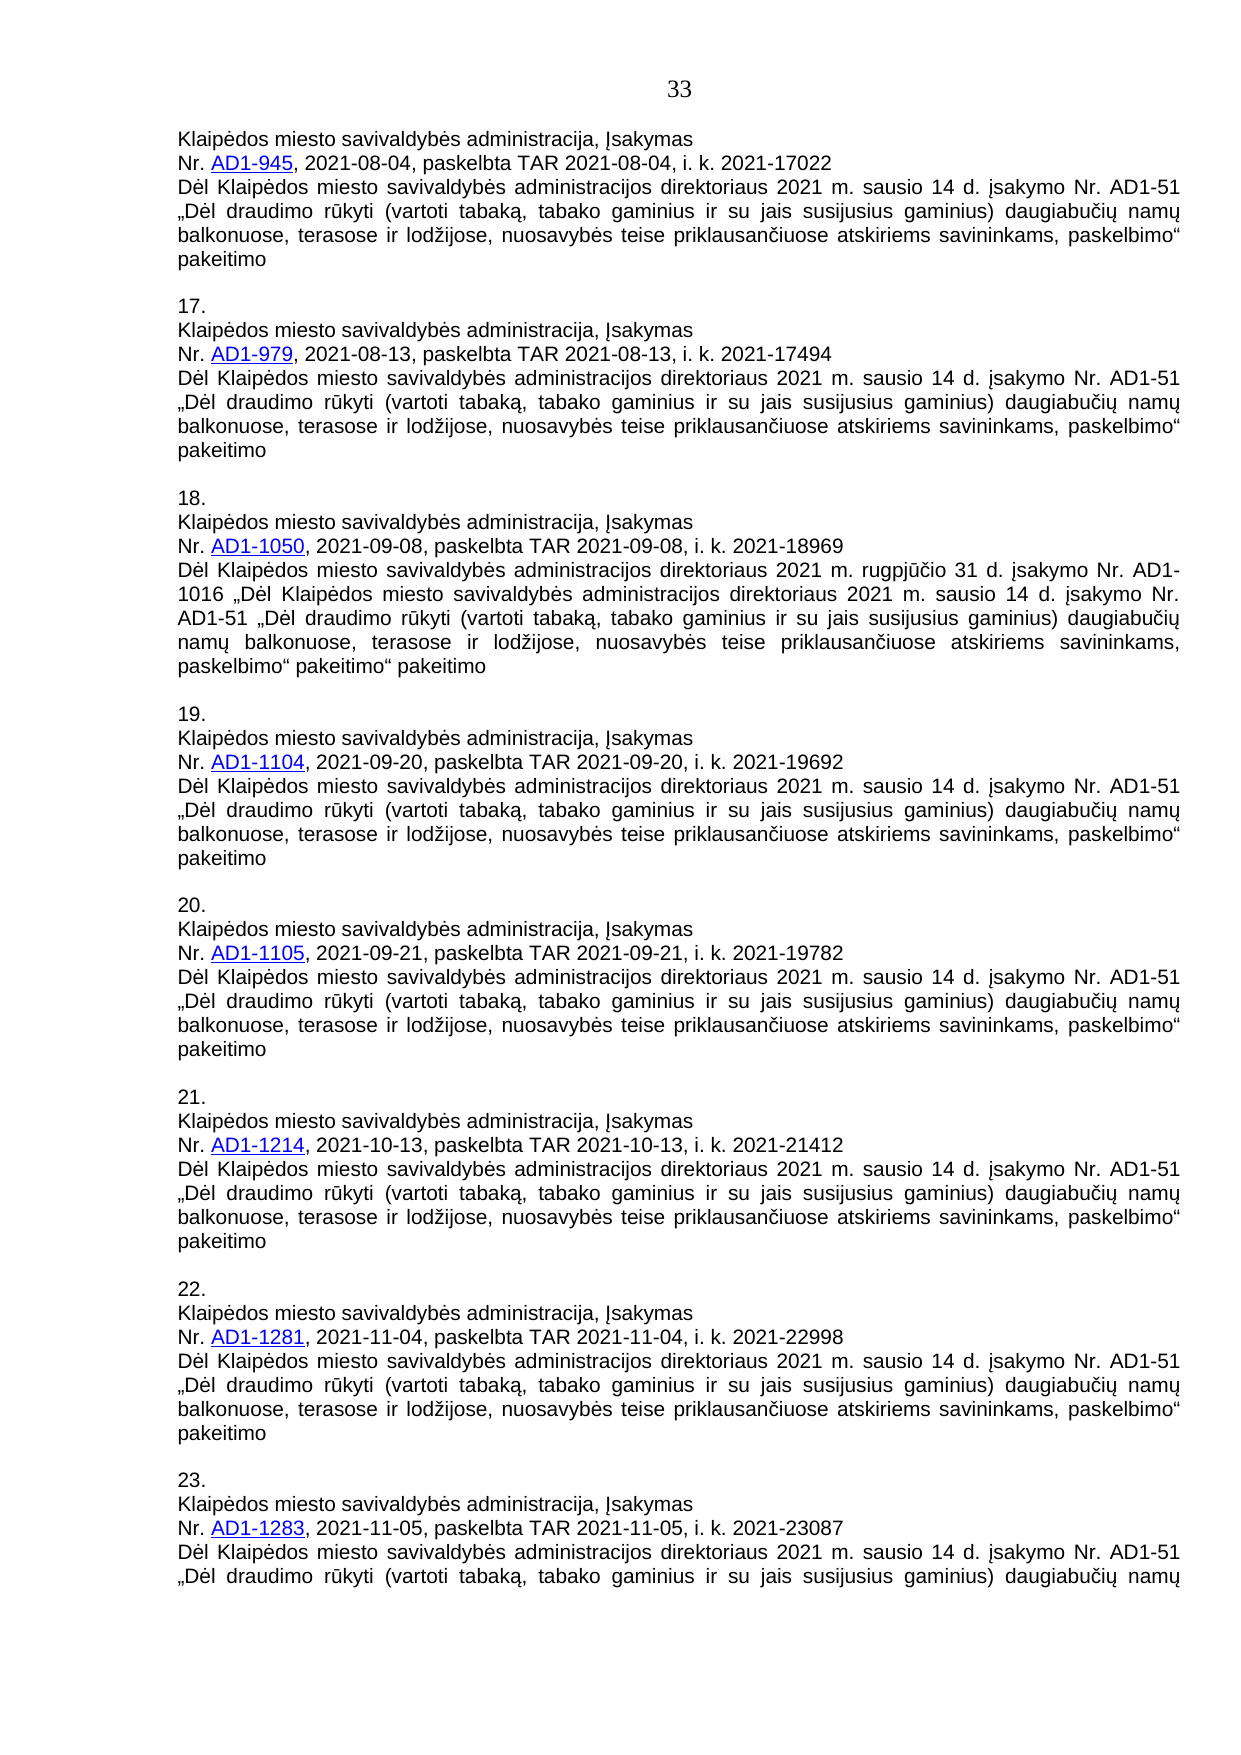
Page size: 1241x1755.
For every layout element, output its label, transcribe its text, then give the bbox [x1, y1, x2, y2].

text Dėl Klaipėdos miesto savivaldybės administracijos direktoriaus 2021 m. sausio 14 d. įsakymo Nr. AD1-51 „Dėl draudimo rūkyti (vartoti tabaką, tabako gaminius ir su jais susijusius gaminius) daugiabučių namų balkonuose, terasose ir lodžijose, nuosavybės teise priklausančiuose atskiriems savininkams, paskelbimo“ pakeitimo [177, 773, 1181, 869]
text Klaipėdos miesto savivaldybės administracija, Įsakymas [177, 1301, 1181, 1324]
text 19. [177, 702, 1181, 726]
text Dėl Klaipėdos miesto savivaldybės administracijos direktoriaus 2021 m. sausio 14 d. įsakymo Nr. AD1-51 „Dėl draudimo rūkyti (vartoti tabaką, tabako gaminius ir su jais susijusius gaminius) daugiabučių namų balkonuose, terasose ir lodžijose, nuosavybės teise priklausančiuose atskiriems savininkams, paskelbimo“ pakeitimo [177, 1157, 1181, 1253]
text 22. [177, 1277, 1181, 1301]
text Nr. AD1-1104, 2021-09-20, paskelbta TAR 2021-09-20, i. k. 2021-19692 [177, 749, 1181, 773]
text Klaipėdos miesto savivaldybės administracija, Įsakymas [177, 1492, 1181, 1516]
text 23. [177, 1468, 1181, 1492]
text Klaipėdos miesto savivaldybės administracija, Įsakymas [177, 510, 1181, 534]
text Klaipėdos miesto savivaldybės administracija, Įsakymas [177, 726, 1181, 749]
text Nr. AD1-979, 2021-08-13, paskelbta TAR 2021-08-13, i. k. 2021-17494 [177, 342, 1181, 366]
text 20. [177, 893, 1181, 917]
text Nr. AD1-945, 2021-08-04, paskelbta TAR 2021-08-04, i. k. 2021-17022 [177, 151, 1181, 174]
text Nr. AD1-1105, 2021-09-21, paskelbta TAR 2021-09-21, i. k. 2021-19782 [177, 941, 1181, 965]
text Klaipėdos miesto savivaldybės administracija, Įsakymas [177, 127, 1181, 151]
text Nr. AD1-1283, 2021-11-05, paskelbta TAR 2021-11-05, i. k. 2021-23087 [177, 1516, 1181, 1540]
text 17. [177, 294, 1181, 318]
text Nr. AD1-1050, 2021-09-08, paskelbta TAR 2021-09-08, i. k. 2021-18969 [177, 534, 1181, 558]
text 18. [177, 486, 1181, 510]
text Klaipėdos miesto savivaldybės administracija, Įsakymas [177, 917, 1181, 941]
text Dėl Klaipėdos miesto savivaldybės administracijos direktoriaus 2021 m. sausio 14 d. įsakymo Nr. AD1-51 „Dėl draudimo rūkyti (vartoti tabaką, tabako gaminius ir su jais susijusius gaminius) daugiabučių namų balkonuose, terasose ir lodžijose, nuosavybės teise priklausančiuose atskiriems savininkams, paskelbimo“ pakeitimo [177, 174, 1181, 270]
text Nr. AD1-1214, 2021-10-13, paskelbta TAR 2021-10-13, i. k. 2021-21412 [177, 1133, 1181, 1157]
text Dėl Klaipėdos miesto savivaldybės administracijos direktoriaus 2021 m. sausio 14 d. įsakymo Nr. AD1-51 „Dėl draudimo rūkyti (vartoti tabaką, tabako gaminius ir su jais susijusius gaminius) daugiabučių namų balkonuose, terasose ir lodžijose, nuosavybės teise priklausančiuose atskiriems savininkams, paskelbimo“ pakeitimo [177, 965, 1181, 1061]
text Dėl Klaipėdos miesto savivaldybės administracijos direktoriaus 2021 m. sausio 14 d. įsakymo Nr. AD1-51 „Dėl draudimo rūkyti (vartoti tabaką, tabako gaminius ir su jais susijusius gaminius) daugiabučių namų [177, 1540, 1181, 1588]
text 21. [177, 1085, 1181, 1109]
text Dėl Klaipėdos miesto savivaldybės administracijos direktoriaus 2021 m. sausio 14 d. įsakymo Nr. AD1-51 „Dėl draudimo rūkyti (vartoti tabaką, tabako gaminius ir su jais susijusius gaminius) daugiabučių namų balkonuose, terasose ir lodžijose, nuosavybės teise priklausančiuose atskiriems savininkams, paskelbimo“ pakeitimo [177, 366, 1181, 462]
text Klaipėdos miesto savivaldybės administracija, Įsakymas [177, 1109, 1181, 1133]
text Klaipėdos miesto savivaldybės administracija, Įsakymas [177, 318, 1181, 342]
text Dėl Klaipėdos miesto savivaldybės administracijos direktoriaus 2021 m. sausio 14 d. įsakymo Nr. AD1-51 „Dėl draudimo rūkyti (vartoti tabaką, tabako gaminius ir su jais susijusius gaminius) daugiabučių namų balkonuose, terasose ir lodžijose, nuosavybės teise priklausančiuose atskiriems savininkams, paskelbimo“ pakeitimo [177, 1348, 1181, 1444]
text Dėl Klaipėdos miesto savivaldybės administracijos direktoriaus 2021 m. rugpjūčio 31 d. įsakymo Nr. AD1-1016 „Dėl Klaipėdos miesto savivaldybės administracijos direktoriaus 2021 m. sausio 14 d. įsakymo Nr. AD1-51 „Dėl draudimo rūkyti (vartoti tabaką, tabako gaminius ir su jais susijusius gaminius) daugiabučių namų balkonuose, terasose ir lodžijose, nuosavybės teise priklausančiuose atskiriems savininkams, paskelbimo“ pakeitimo“ pakeitimo [177, 558, 1181, 678]
text Nr. AD1-1281, 2021-11-04, paskelbta TAR 2021-11-04, i. k. 2021-22998 [177, 1324, 1181, 1348]
